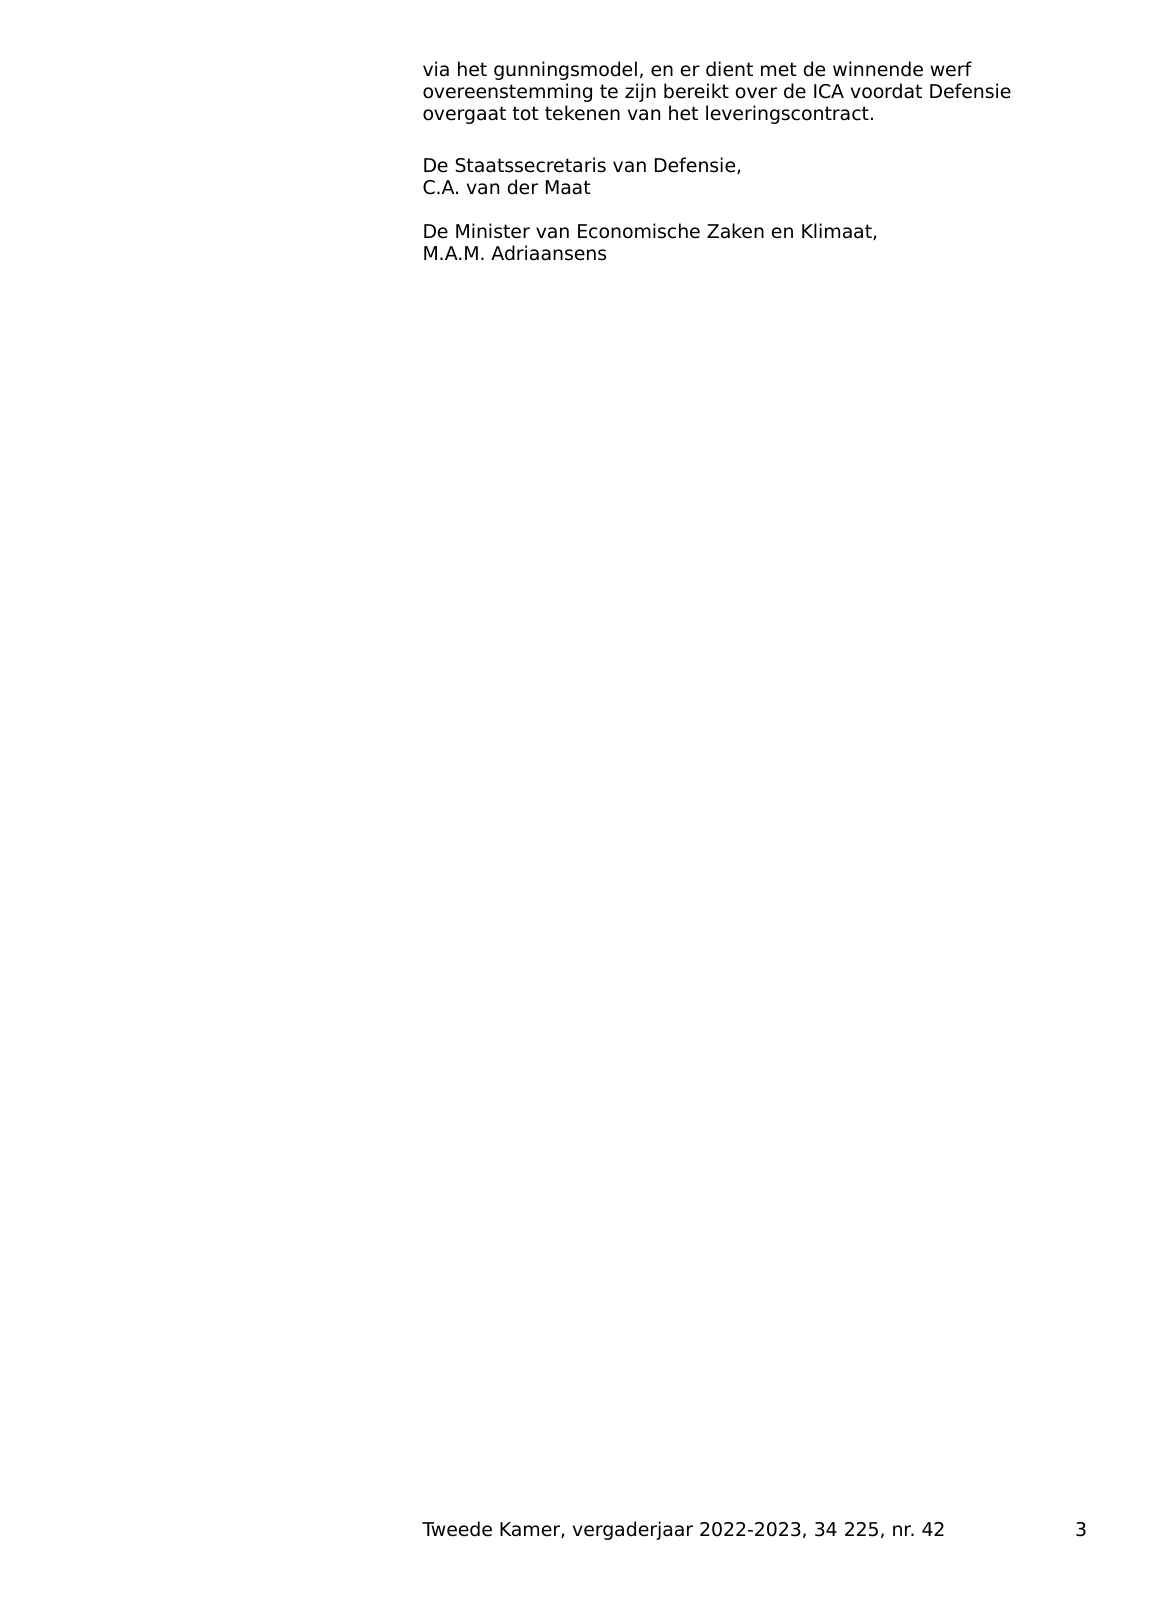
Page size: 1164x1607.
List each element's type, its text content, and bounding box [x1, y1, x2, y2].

text via het gunningsmodel, en er dient met de winnende werf overeenstemming te zijn bereikt over de ICA voordat Defensie overgaat tot tekenen van het leveringscontract. [422, 59, 1087, 125]
text De Staatssecretaris van Defensie, C.A. van der Maat [422, 155, 1087, 199]
text De Minister van Economische Zaken en Klimaat, M.A.M. Adriaansens [422, 221, 1087, 265]
